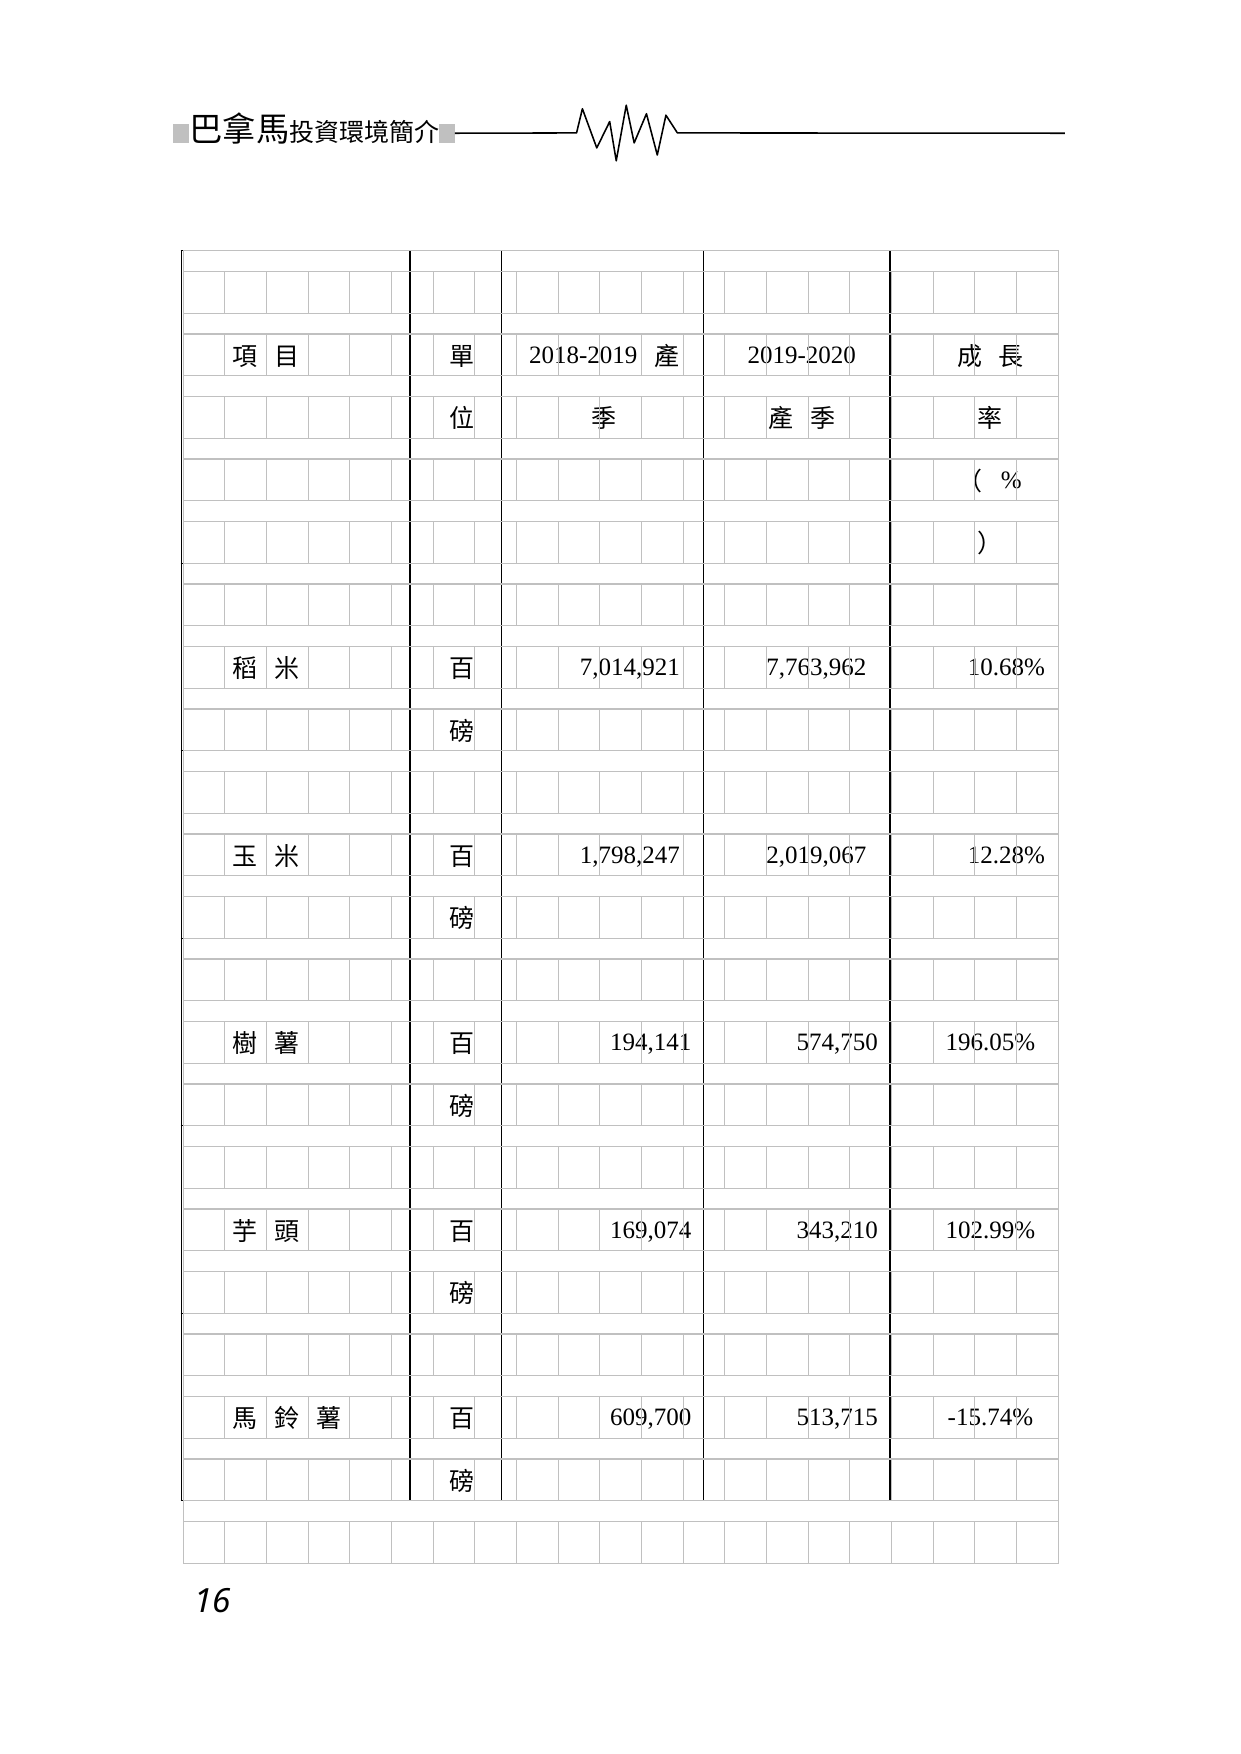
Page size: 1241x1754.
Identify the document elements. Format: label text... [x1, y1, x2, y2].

table_cell 1,798,247 [600, 835, 641, 875]
table_cell 7,763,962 [704, 564, 889, 583]
table_header 單位 [475, 397, 501, 438]
table_cell 12.28% [891, 876, 1058, 896]
table_cell [309, 647, 349, 688]
table_cell 102.99% [892, 1272, 933, 1313]
table_cell 343,210 [704, 1251, 889, 1271]
table_cell [267, 897, 308, 938]
table_cell 10.68% [892, 710, 933, 750]
table_header 2019-2020產季 [850, 397, 889, 438]
table_cell 194,141 [559, 960, 599, 1000]
table_cell 7,763,962 [767, 585, 808, 625]
table_header 項目 [350, 272, 391, 313]
table_header 2018-2019產季 [600, 272, 641, 313]
table_cell -15.74% [1017, 1335, 1058, 1375]
table_cell 12.28% [934, 835, 974, 875]
table_cell [184, 1397, 224, 1438]
table_cell [184, 1335, 224, 1375]
table_cell [411, 626, 501, 646]
table_cell [225, 1147, 266, 1188]
table_cell 1,798,247 [559, 835, 599, 875]
table_cell 194,141 [642, 1085, 683, 1125]
table_cell 磅 [434, 1085, 474, 1125]
table_cell [411, 1251, 501, 1271]
table_cell 574,750 [767, 1085, 808, 1125]
table_header 單位 [411, 439, 501, 458]
table_cell [184, 1022, 224, 1063]
table_cell [411, 876, 501, 896]
table_header 2018-2019產季 [517, 460, 558, 500]
table_cell 2,019,067 [704, 814, 889, 833]
table_header 項目 [184, 522, 224, 563]
table_cell 343,210 [704, 1147, 724, 1188]
table_cell 513,715 [704, 1314, 889, 1333]
table_cell 1,798,247 [684, 835, 703, 875]
table_cell 102.99% [891, 1126, 1058, 1146]
table_cell [184, 960, 224, 1000]
table_cell 2,019,067 [704, 835, 724, 875]
table_header 成長率（%） [934, 397, 974, 438]
table_header 單位 [411, 376, 501, 396]
table_header 2019-2020產季 [850, 522, 889, 563]
table_header 項目 [225, 397, 266, 438]
table_cell [350, 772, 391, 813]
table_cell 102.99% [934, 1210, 974, 1250]
table_cell 1,798,247 [684, 772, 703, 813]
table_cell [475, 585, 501, 625]
table_cell 169,074 [642, 1272, 683, 1313]
table_cell [411, 814, 501, 833]
table_header 2019-2020產季 [704, 439, 889, 458]
table_cell 196.05% [975, 960, 1016, 1000]
table_cell 7,014,921 [600, 585, 641, 625]
table_header 2019-2020產季 [704, 522, 724, 563]
table_header 單位 [411, 251, 501, 271]
table_cell 194,141 [684, 1022, 703, 1063]
table_cell 169,074 [502, 1251, 703, 1271]
table_cell 7,763,962 [809, 710, 849, 750]
table_cell 169,074 [517, 1147, 558, 1188]
table_cell 7,763,962 [704, 710, 724, 750]
table_cell [267, 1460, 308, 1500]
table_cell 10.68% [892, 647, 933, 688]
table_cell 1,798,247 [600, 772, 641, 813]
table_cell [309, 1272, 349, 1313]
table_cell 574,750 [850, 1085, 889, 1125]
table_cell 2,019,067 [704, 751, 889, 771]
table_cell 樹 [225, 1022, 266, 1063]
table_cell 513,715 [809, 1397, 849, 1438]
table_cell 574,750 [704, 939, 889, 958]
table_cell [411, 1085, 433, 1125]
table_header 項目 [267, 522, 308, 563]
table_header 2018-2019產季 [600, 335, 641, 375]
table_cell 10.68% [975, 585, 1016, 625]
table_cell 米 [267, 647, 308, 688]
table_cell 2,019,067 [767, 835, 808, 875]
table_cell [350, 1397, 391, 1438]
table_cell [184, 1210, 224, 1250]
table_cell [411, 1022, 433, 1063]
table_header 項目 [350, 397, 391, 438]
table_cell 12.28% [892, 835, 933, 875]
table_header 成長率（%） [892, 272, 933, 313]
table_header 項目 [392, 460, 409, 500]
table_cell [350, 1022, 391, 1063]
table_header 單位 [475, 335, 501, 375]
table_cell [184, 1001, 409, 1021]
table_cell 343,210 [767, 1210, 808, 1250]
table_cell [411, 1210, 433, 1250]
table_cell [184, 876, 409, 896]
table_header 2019-2020產季 [725, 460, 766, 500]
table_header 成長率（%） [1017, 335, 1058, 375]
table_cell 609,700 [502, 1460, 516, 1500]
table_cell 343,210 [704, 1126, 889, 1146]
table_header 2018-2019產季 [600, 460, 641, 500]
table_cell 513,715 [704, 1376, 889, 1396]
table_cell 百 [434, 1022, 474, 1063]
table_cell 343,210 [850, 1147, 889, 1188]
table_header 項目 [392, 335, 409, 375]
table_header 2019-2020產季 [767, 460, 808, 500]
table_cell 12.28% [892, 897, 933, 938]
table_header 2018-2019產季 [502, 501, 703, 521]
table_cell 1,798,247 [502, 751, 703, 771]
table_cell 7,014,921 [502, 585, 516, 625]
table_header 項目 [225, 522, 266, 563]
table_cell 194,141 [600, 1022, 641, 1063]
table_cell [411, 1335, 433, 1375]
table_cell [225, 585, 266, 625]
table_header 2019-2020產季 [767, 335, 808, 375]
table_cell 馬 [225, 1397, 266, 1438]
table_cell [309, 1460, 349, 1500]
table_cell 169,074 [559, 1272, 599, 1313]
table_header 單位 [411, 397, 433, 438]
table_cell 343,210 [725, 1210, 766, 1250]
table_cell [411, 960, 433, 1000]
table_cell [475, 960, 501, 1000]
table_cell 194,141 [559, 1085, 599, 1125]
table_cell 609,700 [642, 1397, 683, 1438]
table_cell [184, 1085, 224, 1125]
table_cell [411, 772, 433, 813]
table_cell [267, 585, 308, 625]
table_cell 196.05% [892, 1085, 933, 1125]
table_cell 194,141 [684, 1085, 703, 1125]
table_cell [411, 939, 501, 958]
table_header 成長率（%） [891, 439, 1058, 458]
table_cell 1,798,247 [502, 897, 516, 938]
table_header 項目 [184, 439, 409, 458]
table_cell 7,763,962 [850, 647, 889, 688]
table_cell [184, 689, 409, 708]
table_header 成長率（%） [1017, 522, 1058, 563]
table_header 2018-2019產季 [517, 272, 558, 313]
table_cell [475, 1460, 501, 1500]
table_cell 574,750 [704, 1064, 889, 1083]
table_cell [411, 897, 433, 938]
table_cell [184, 835, 224, 875]
table_cell 2,019,067 [704, 897, 724, 938]
table_cell -15.74% [892, 1335, 933, 1375]
table_cell [392, 647, 409, 688]
table_cell [434, 1147, 474, 1188]
table_header 2018-2019產季 [502, 397, 516, 438]
table_header 項目 [225, 460, 266, 500]
table_cell 12.28% [934, 772, 974, 813]
table_cell 169,074 [684, 1147, 703, 1188]
table_cell 574,750 [725, 1022, 766, 1063]
table_header 2019-2020產季 [809, 397, 849, 438]
table_cell 196.05% [975, 1085, 1016, 1125]
table_cell [411, 564, 501, 583]
table_cell [184, 897, 224, 938]
table_cell 609,700 [517, 1397, 558, 1438]
table_cell [392, 1335, 409, 1375]
table_cell 513,715 [725, 1335, 766, 1375]
table_cell [267, 1335, 308, 1375]
table_cell [184, 626, 409, 646]
table_cell 574,750 [809, 960, 849, 1000]
table_cell [434, 772, 474, 813]
table_cell 玉 [225, 835, 266, 875]
table_cell 194,141 [517, 1022, 558, 1063]
table_cell 米 [267, 835, 308, 875]
table_cell 7,763,962 [725, 647, 766, 688]
table_cell 343,210 [725, 1272, 766, 1313]
table_cell 7,763,962 [704, 585, 724, 625]
table_header 2019-2020產季 [767, 397, 808, 438]
table_header 項目 [350, 335, 391, 375]
table_header 項目 [225, 335, 266, 375]
table_header 2019-2020產季 [725, 522, 766, 563]
table_cell 343,210 [850, 1272, 889, 1313]
table_cell 2,019,067 [704, 876, 889, 896]
table_cell 12.28% [1017, 772, 1058, 813]
table_cell 10.68% [1017, 710, 1058, 750]
table_cell 196.05% [891, 1001, 1058, 1021]
table_cell [267, 1147, 308, 1188]
table_cell 169,074 [642, 1147, 683, 1188]
table_header 2018-2019產季 [502, 439, 703, 458]
table_header 2019-2020產季 [850, 335, 889, 375]
table_cell [267, 710, 308, 750]
table_header 項目 [392, 397, 409, 438]
table_cell 磅 [434, 1460, 474, 1500]
table_header 2019-2020產季 [767, 272, 808, 313]
table_header 單位 [475, 272, 501, 313]
table_cell 196.05% [934, 960, 974, 1000]
table_cell [475, 1210, 501, 1250]
table_cell 7,014,921 [502, 626, 703, 646]
table_cell 194,141 [502, 960, 516, 1000]
table_cell [184, 585, 224, 625]
table_cell [475, 710, 501, 750]
table_header 2018-2019產季 [642, 522, 683, 563]
table_cell 169,074 [517, 1210, 558, 1250]
table_cell 7,014,921 [600, 710, 641, 750]
table_cell [475, 1085, 501, 1125]
table_cell 2,019,067 [850, 835, 889, 875]
table_cell [184, 1460, 224, 1500]
table_header 成長率（%） [891, 251, 1058, 271]
table_cell 609,700 [642, 1460, 683, 1500]
table_cell 10.68% [975, 710, 1016, 750]
table_cell 7,014,921 [502, 689, 703, 708]
table_cell 2,019,067 [704, 772, 724, 813]
table_cell 196.05% [892, 960, 933, 1000]
table_cell 12.28% [975, 897, 1016, 938]
table_cell 574,750 [704, 960, 724, 1000]
table_cell [225, 1335, 266, 1375]
table_header 2019-2020產季 [809, 460, 849, 500]
table_cell 196.05% [934, 1085, 974, 1125]
table_cell -15.74% [1017, 1460, 1058, 1500]
table_cell 102.99% [891, 1251, 1058, 1271]
table_cell 磅 [434, 710, 474, 750]
table_header 2018-2019產季 [559, 335, 599, 375]
table_header 項目 [267, 272, 308, 313]
table_cell 12.28% [892, 772, 933, 813]
table_cell 574,750 [850, 960, 889, 1000]
table_cell [184, 1251, 409, 1271]
table_cell [411, 710, 433, 750]
table_cell [392, 835, 409, 875]
table_cell 609,700 [517, 1335, 558, 1375]
table_cell 343,210 [704, 1210, 724, 1250]
table_header 單位 [434, 522, 474, 563]
table_header 2018-2019產季 [684, 522, 703, 563]
table_cell 1,798,247 [517, 772, 558, 813]
table_cell 10.68% [891, 564, 1058, 583]
table_cell 194,141 [502, 1085, 516, 1125]
table_header 2018-2019產季 [502, 522, 516, 563]
table_cell [434, 960, 474, 1000]
table_cell 1,798,247 [517, 897, 558, 938]
table_cell 7,763,962 [704, 689, 889, 708]
table_cell 7,014,921 [559, 710, 599, 750]
table_header 項目 [350, 460, 391, 500]
table_cell [392, 897, 409, 938]
table_header 成長率（%） [892, 397, 933, 438]
table_cell 169,074 [502, 1272, 516, 1313]
table_cell [184, 1272, 224, 1313]
table_cell [225, 897, 266, 938]
table_cell 343,210 [767, 1147, 808, 1188]
table_cell [184, 710, 224, 750]
table_cell [475, 772, 501, 813]
table_header 2019-2020產季 [704, 251, 889, 271]
table_cell [475, 835, 501, 875]
table_header 2018-2019產季 [684, 335, 703, 375]
table_header 單位 [411, 314, 501, 333]
table_cell 1,798,247 [502, 772, 516, 813]
table_header 項目 [184, 272, 224, 313]
table_cell 196.05% [934, 1022, 974, 1063]
table_header 2018-2019產季 [684, 272, 703, 313]
table_cell 574,750 [725, 960, 766, 1000]
table_cell 609,700 [684, 1335, 703, 1375]
table_header 成長率（%） [975, 522, 1016, 563]
table_header 項目 [184, 460, 224, 500]
table_header 2018-2019產季 [642, 335, 683, 375]
table_cell 574,750 [809, 1085, 849, 1125]
table_cell [184, 1126, 409, 1146]
table_header 成長率（%） [1017, 272, 1058, 313]
table_cell 102.99% [934, 1272, 974, 1313]
table_cell [184, 1376, 409, 1396]
table_cell 343,210 [809, 1147, 849, 1188]
table_cell [392, 585, 409, 625]
table_cell [267, 772, 308, 813]
table_cell 194,141 [684, 960, 703, 1000]
table_cell 194,141 [517, 1085, 558, 1125]
table_cell 343,210 [850, 1210, 889, 1250]
table_cell 1,798,247 [642, 772, 683, 813]
table_cell -15.74% [891, 1376, 1058, 1396]
table_cell 574,750 [704, 1001, 889, 1021]
table_header 單位 [434, 460, 474, 500]
table_cell -15.74% [975, 1335, 1016, 1375]
table_cell 7,014,921 [684, 710, 703, 750]
table_cell 513,715 [809, 1335, 849, 1375]
table_cell 1,798,247 [517, 835, 558, 875]
table_header 2019-2020產季 [850, 460, 889, 500]
table_cell 10.68% [934, 710, 974, 750]
table_cell [350, 585, 391, 625]
table_header 單位 [411, 501, 501, 521]
table_cell 1,798,247 [559, 772, 599, 813]
table_cell 12.28% [934, 897, 974, 938]
table_cell [309, 772, 349, 813]
table_cell 609,700 [502, 1439, 703, 1458]
table_cell [392, 1272, 409, 1313]
table_header 2018-2019產季 [600, 522, 641, 563]
table_cell 102.99% [892, 1210, 933, 1250]
table_header 成長率（%） [975, 460, 1016, 500]
table_cell -15.74% [891, 1439, 1058, 1458]
table_header 成長率（%） [1017, 460, 1058, 500]
table_cell 102.99% [892, 1147, 933, 1188]
table_cell 609,700 [600, 1335, 641, 1375]
table_header 2019-2020產季 [704, 397, 724, 438]
table_cell [350, 647, 391, 688]
table_cell [184, 1147, 224, 1188]
table_header 2019-2020產季 [704, 272, 724, 313]
table_cell 513,715 [767, 1397, 808, 1438]
table_header 成長率（%） [975, 397, 1016, 438]
table_header 單位 [434, 397, 474, 438]
table_cell [411, 1397, 433, 1438]
table_header 2019-2020產季 [809, 522, 849, 563]
table_cell [392, 772, 409, 813]
table_cell 2,019,067 [767, 772, 808, 813]
table_cell [411, 1460, 433, 1500]
table_cell [309, 1085, 349, 1125]
table_cell [411, 835, 433, 875]
table_header 2018-2019產季 [600, 397, 641, 438]
table_cell 7,763,962 [767, 647, 808, 688]
table_header 成長率（%） [1017, 397, 1058, 438]
table_cell 薯 [267, 1022, 308, 1063]
table_cell 609,700 [559, 1397, 599, 1438]
table_cell 2,019,067 [725, 897, 766, 938]
table_cell [475, 1272, 501, 1313]
table_cell [184, 939, 409, 958]
table_cell 7,014,921 [684, 585, 703, 625]
table_cell [411, 1147, 433, 1188]
table_cell 12.28% [975, 772, 1016, 813]
table_header 成長率（%） [891, 376, 1058, 396]
table_cell 1,798,247 [502, 835, 516, 875]
table_cell 194,141 [502, 1001, 703, 1021]
table_cell [309, 1022, 349, 1063]
table_cell 7,763,962 [704, 647, 724, 688]
table_cell 7,014,921 [642, 647, 683, 688]
table_cell [184, 564, 409, 583]
table_header 單位 [411, 272, 433, 313]
table_cell 1,798,247 [559, 897, 599, 938]
table_header 項目 [184, 251, 409, 271]
table_cell 513,715 [725, 1397, 766, 1438]
table_cell 102.99% [1017, 1210, 1058, 1250]
table_cell 102.99% [934, 1147, 974, 1188]
table_cell [350, 960, 391, 1000]
table_cell 12.28% [891, 814, 1058, 833]
table_cell [392, 1022, 409, 1063]
table_cell 7,014,921 [559, 647, 599, 688]
table_cell 343,210 [725, 1147, 766, 1188]
table_cell 102.99% [891, 1189, 1058, 1208]
table_cell [475, 1022, 501, 1063]
table_cell 169,074 [600, 1210, 641, 1250]
table_cell 169,074 [684, 1272, 703, 1313]
table_cell 鈴 [267, 1397, 308, 1438]
table_cell 196.05% [892, 1022, 933, 1063]
table_cell 102.99% [975, 1272, 1016, 1313]
table_cell 513,715 [767, 1335, 808, 1375]
table_cell 7,014,921 [517, 647, 558, 688]
table_cell [309, 1147, 349, 1188]
table_cell 7,014,921 [600, 647, 641, 688]
table_cell 12.28% [975, 835, 1016, 875]
table_cell [350, 1210, 391, 1250]
table_cell 194,141 [517, 960, 558, 1000]
table_header 2018-2019產季 [517, 522, 558, 563]
table_header 項目 [184, 397, 224, 438]
table_header 2018-2019產季 [559, 272, 599, 313]
table_cell 7,014,921 [517, 585, 558, 625]
table_cell 609,700 [600, 1460, 641, 1500]
table_cell 609,700 [559, 1460, 599, 1500]
table_cell [184, 1439, 409, 1458]
table_cell 102.99% [975, 1147, 1016, 1188]
table_cell [411, 1126, 501, 1146]
table_cell 7,014,921 [517, 710, 558, 750]
table_header 2018-2019產季 [684, 397, 703, 438]
table_cell 609,700 [642, 1335, 683, 1375]
table_cell 芋 [225, 1210, 266, 1250]
table_cell [411, 1064, 501, 1083]
table_cell [184, 1314, 409, 1333]
table_cell [309, 960, 349, 1000]
table_cell 169,074 [502, 1189, 703, 1208]
table_cell 513,715 [704, 1439, 889, 1458]
table_header 2019-2020產季 [704, 376, 889, 396]
table_header 項目 [392, 272, 409, 313]
table_header 項目 [184, 335, 224, 375]
table_cell [267, 960, 308, 1000]
table_cell [392, 1085, 409, 1125]
table_cell 169,074 [517, 1272, 558, 1313]
table_cell 169,074 [600, 1147, 641, 1188]
table_cell 513,715 [704, 1397, 724, 1438]
table_cell [184, 814, 409, 833]
table_header 2019-2020產季 [725, 335, 766, 375]
table_header 單位 [411, 460, 433, 500]
table_header 2018-2019產季 [642, 272, 683, 313]
table_cell 609,700 [502, 1335, 516, 1375]
table_cell 343,210 [809, 1272, 849, 1313]
table_cell [350, 1085, 391, 1125]
table_cell 609,700 [600, 1397, 641, 1438]
table_header 2019-2020產季 [725, 272, 766, 313]
table_cell 2,019,067 [809, 897, 849, 938]
table_cell [475, 1147, 501, 1188]
table_cell 196.05% [1017, 1085, 1058, 1125]
table_cell 343,210 [704, 1189, 889, 1208]
table_cell 1,798,247 [642, 897, 683, 938]
table_cell 194,141 [600, 1085, 641, 1125]
table_cell 169,074 [559, 1210, 599, 1250]
table_cell 343,210 [809, 1210, 849, 1250]
table_cell 10.68% [934, 585, 974, 625]
table_cell 513,715 [704, 1460, 724, 1500]
table_cell 169,074 [502, 1210, 516, 1250]
table_cell 1,798,247 [600, 897, 641, 938]
table_header 2019-2020產季 [809, 335, 849, 375]
table_cell [267, 1085, 308, 1125]
table_cell 1,798,247 [502, 876, 703, 896]
table_cell 百 [434, 1210, 474, 1250]
table_cell 7,763,962 [809, 585, 849, 625]
table_cell [225, 710, 266, 750]
table_header 項目 [184, 501, 409, 521]
table_header 2018-2019產季 [559, 522, 599, 563]
table_header 項目 [184, 314, 409, 333]
table_cell [350, 835, 391, 875]
table_cell -15.74% [892, 1460, 933, 1500]
table_header 成長率（%） [934, 335, 974, 375]
table_cell 12.28% [1017, 835, 1058, 875]
table_header 成長率（%） [891, 314, 1058, 333]
table_cell 10.68% [891, 689, 1058, 708]
table_header 2019-2020產季 [704, 460, 724, 500]
table_header 項目 [309, 460, 349, 500]
table_header 單位 [434, 272, 474, 313]
table_cell 196.05% [891, 939, 1058, 958]
table_cell 7,763,962 [850, 710, 889, 750]
table_header 2018-2019產季 [559, 397, 599, 438]
table_cell 513,715 [725, 1460, 766, 1500]
table_cell 343,210 [704, 1272, 724, 1313]
table_cell [411, 1272, 433, 1313]
table_cell [392, 1147, 409, 1188]
table_cell 513,715 [809, 1460, 849, 1500]
table_cell 102.99% [1017, 1147, 1058, 1188]
table_cell 169,074 [642, 1210, 683, 1250]
table_cell 7,763,962 [725, 710, 766, 750]
table_cell 169,074 [559, 1147, 599, 1188]
table_cell 2,019,067 [809, 772, 849, 813]
table_cell [434, 585, 474, 625]
table_cell 10.68% [892, 585, 933, 625]
table_cell [434, 1335, 474, 1375]
table_cell [184, 1189, 409, 1208]
table_cell [309, 1335, 349, 1375]
table_header 單位 [411, 335, 433, 375]
table_header 2018-2019產季 [642, 460, 683, 500]
table_cell 609,700 [684, 1397, 703, 1438]
table_header 成長率（%） [892, 335, 933, 375]
table_cell 百 [434, 1397, 474, 1438]
table_cell [411, 751, 501, 771]
table_cell 百 [434, 647, 474, 688]
table_cell 169,074 [502, 1126, 703, 1146]
table_cell [184, 751, 409, 771]
table_cell -15.74% [934, 1335, 974, 1375]
table_cell [225, 1460, 266, 1500]
table_cell 10.68% [975, 647, 1016, 688]
table_cell 7,014,921 [502, 647, 516, 688]
table_cell [411, 1376, 501, 1396]
table_header 2018-2019產季 [517, 397, 558, 438]
table_cell [309, 1210, 349, 1250]
table_cell 2,019,067 [809, 835, 849, 875]
table_cell [267, 1272, 308, 1313]
table_cell [350, 1272, 391, 1313]
table_cell [350, 897, 391, 938]
table_cell 194,141 [642, 960, 683, 1000]
table_header 2018-2019產季 [517, 335, 558, 375]
table_cell 194,141 [559, 1022, 599, 1063]
table_cell [392, 960, 409, 1000]
table_cell 169,074 [600, 1272, 641, 1313]
table_cell [350, 710, 391, 750]
table_cell [411, 647, 433, 688]
table_cell 磅 [434, 1272, 474, 1313]
table_cell [411, 1439, 501, 1458]
table_cell 513,715 [704, 1335, 724, 1375]
table_header 單位 [434, 335, 474, 375]
table_header 2019-2020產季 [704, 335, 724, 375]
table_header 項目 [309, 522, 349, 563]
table_header 單位 [411, 522, 433, 563]
table_cell 574,750 [725, 1085, 766, 1125]
table_header 單位 [475, 460, 501, 500]
table_cell [411, 585, 433, 625]
table_cell 10.68% [1017, 647, 1058, 688]
table_cell -15.74% [934, 1460, 974, 1500]
table_cell 12.28% [891, 751, 1058, 771]
table_cell 343,210 [767, 1272, 808, 1313]
table_cell [225, 960, 266, 1000]
table_cell 574,750 [850, 1022, 889, 1063]
table_cell 609,700 [502, 1376, 703, 1396]
table_cell 7,014,921 [559, 585, 599, 625]
table_header 項目 [184, 376, 409, 396]
table_cell 513,715 [850, 1460, 889, 1500]
table_cell 574,750 [704, 1022, 724, 1063]
table_header 2019-2020產季 [767, 522, 808, 563]
table_header 成長率（%） [934, 460, 974, 500]
table_cell 196.05% [1017, 1022, 1058, 1063]
table_header 項目 [267, 460, 308, 500]
table_header 2019-2020產季 [725, 397, 766, 438]
table_header 項目 [267, 335, 308, 375]
table_header 2019-2020產季 [704, 501, 889, 521]
table_cell -15.74% [975, 1397, 1016, 1438]
table_header 成長率（%） [975, 272, 1016, 313]
table_cell 194,141 [502, 1022, 516, 1063]
table_cell 10.68% [891, 626, 1058, 646]
table_header 項目 [225, 272, 266, 313]
table_cell 7,014,921 [502, 710, 516, 750]
table_header 2018-2019產季 [684, 460, 703, 500]
table_header 成長率（%） [934, 522, 974, 563]
table_header 成長率（%） [892, 460, 933, 500]
table_header 2018-2019產季 [502, 460, 516, 500]
table_header 項目 [350, 522, 391, 563]
table_cell 磅 [434, 897, 474, 938]
table_header 項目 [392, 522, 409, 563]
table_cell [392, 1397, 409, 1438]
table_cell 7,014,921 [642, 710, 683, 750]
table_header 成長率（%） [975, 335, 1016, 375]
table_cell 609,700 [559, 1335, 599, 1375]
table_cell 574,750 [767, 1022, 808, 1063]
table_cell 12.28% [1017, 897, 1058, 938]
table_cell [392, 1460, 409, 1500]
table_cell [184, 647, 224, 688]
table_header 成長率（%） [892, 522, 933, 563]
table_cell 7,763,962 [725, 585, 766, 625]
table_cell 609,700 [502, 1397, 516, 1438]
table_cell 574,750 [767, 960, 808, 1000]
table_cell [475, 1397, 501, 1438]
table_cell -15.74% [1017, 1397, 1058, 1438]
table_header 單位 [475, 522, 501, 563]
table_cell 513,715 [850, 1397, 889, 1438]
table_cell [475, 1335, 501, 1375]
table_header 2018-2019產季 [559, 460, 599, 500]
table_cell 609,700 [517, 1460, 558, 1500]
table_cell [225, 772, 266, 813]
table_cell 513,715 [850, 1335, 889, 1375]
table_cell [350, 1460, 391, 1500]
table_header 2019-2020產季 [704, 314, 889, 333]
table_cell 196.05% [975, 1022, 1016, 1063]
table_cell 194,141 [600, 960, 641, 1000]
table_cell [309, 710, 349, 750]
table_cell 102.99% [1017, 1272, 1058, 1313]
table_cell 1,798,247 [502, 814, 703, 833]
table_header 2019-2020產季 [809, 272, 849, 313]
table_cell 574,750 [809, 1022, 849, 1063]
table_header 2018-2019產季 [502, 376, 703, 396]
table_cell -15.74% [892, 1397, 933, 1438]
table_cell [184, 772, 224, 813]
table_cell [350, 1335, 391, 1375]
table_cell 7,014,921 [684, 647, 703, 688]
table_cell -15.74% [934, 1397, 974, 1438]
table_cell 7,014,921 [642, 585, 683, 625]
table_cell 513,715 [767, 1460, 808, 1500]
table_header 2018-2019產季 [502, 335, 516, 375]
table_cell 2,019,067 [725, 772, 766, 813]
table_header 項目 [309, 335, 349, 375]
table_cell [184, 1064, 409, 1083]
table_cell [225, 1272, 266, 1313]
table_cell 7,763,962 [850, 585, 889, 625]
table_cell 稻 [225, 647, 266, 688]
table_cell 10.68% [934, 647, 974, 688]
table_cell 609,700 [684, 1460, 703, 1500]
table_cell [392, 1210, 409, 1250]
table_header 2018-2019產季 [502, 314, 703, 333]
table_header 成長率（%） [891, 501, 1058, 521]
table_cell 196.05% [1017, 960, 1058, 1000]
table_header 項目 [267, 397, 308, 438]
table_cell -15.74% [891, 1314, 1058, 1333]
table_header 2018-2019產季 [642, 397, 683, 438]
table_header 2018-2019產季 [502, 272, 516, 313]
table_cell 1,798,247 [642, 835, 683, 875]
table_header 2018-2019產季 [502, 251, 703, 271]
table_cell 2,019,067 [725, 835, 766, 875]
table_header 項目 [309, 397, 349, 438]
table_cell [309, 835, 349, 875]
table_cell 7,763,962 [704, 626, 889, 646]
table_cell 194,141 [502, 1064, 703, 1083]
table_cell [350, 1147, 391, 1188]
table_cell [411, 1001, 501, 1021]
table_cell [392, 710, 409, 750]
table_cell 7,763,962 [767, 710, 808, 750]
table_header 2019-2020產季 [850, 272, 889, 313]
table_cell 1,798,247 [684, 897, 703, 938]
table_cell 薯 [309, 1397, 349, 1438]
table_cell [475, 647, 501, 688]
table_cell 574,750 [704, 1085, 724, 1125]
table_cell 169,074 [502, 1147, 516, 1188]
table_cell 2,019,067 [850, 897, 889, 938]
table_header 項目 [309, 272, 349, 313]
table_cell 7,763,962 [809, 647, 849, 688]
table_cell 10.68% [1017, 585, 1058, 625]
table_cell 169,074 [684, 1210, 703, 1250]
table_cell [225, 1085, 266, 1125]
table_cell 194,141 [642, 1022, 683, 1063]
table_cell 百 [434, 835, 474, 875]
table_cell [411, 1314, 501, 1333]
table_cell 2,019,067 [850, 772, 889, 813]
table_cell 頭 [267, 1210, 308, 1250]
table_cell [475, 897, 501, 938]
table_cell 609,700 [502, 1314, 703, 1333]
table_cell [411, 1189, 501, 1208]
table_cell -15.74% [975, 1460, 1016, 1500]
table_cell 2,019,067 [767, 897, 808, 938]
table_cell [411, 689, 501, 708]
table_cell 194,141 [502, 939, 703, 958]
table_cell [309, 897, 349, 938]
table_header 成長率（%） [934, 272, 974, 313]
table_cell 196.05% [891, 1064, 1058, 1083]
table_cell [309, 585, 349, 625]
table_cell 102.99% [975, 1210, 1016, 1250]
table_cell 7,014,921 [502, 564, 703, 583]
